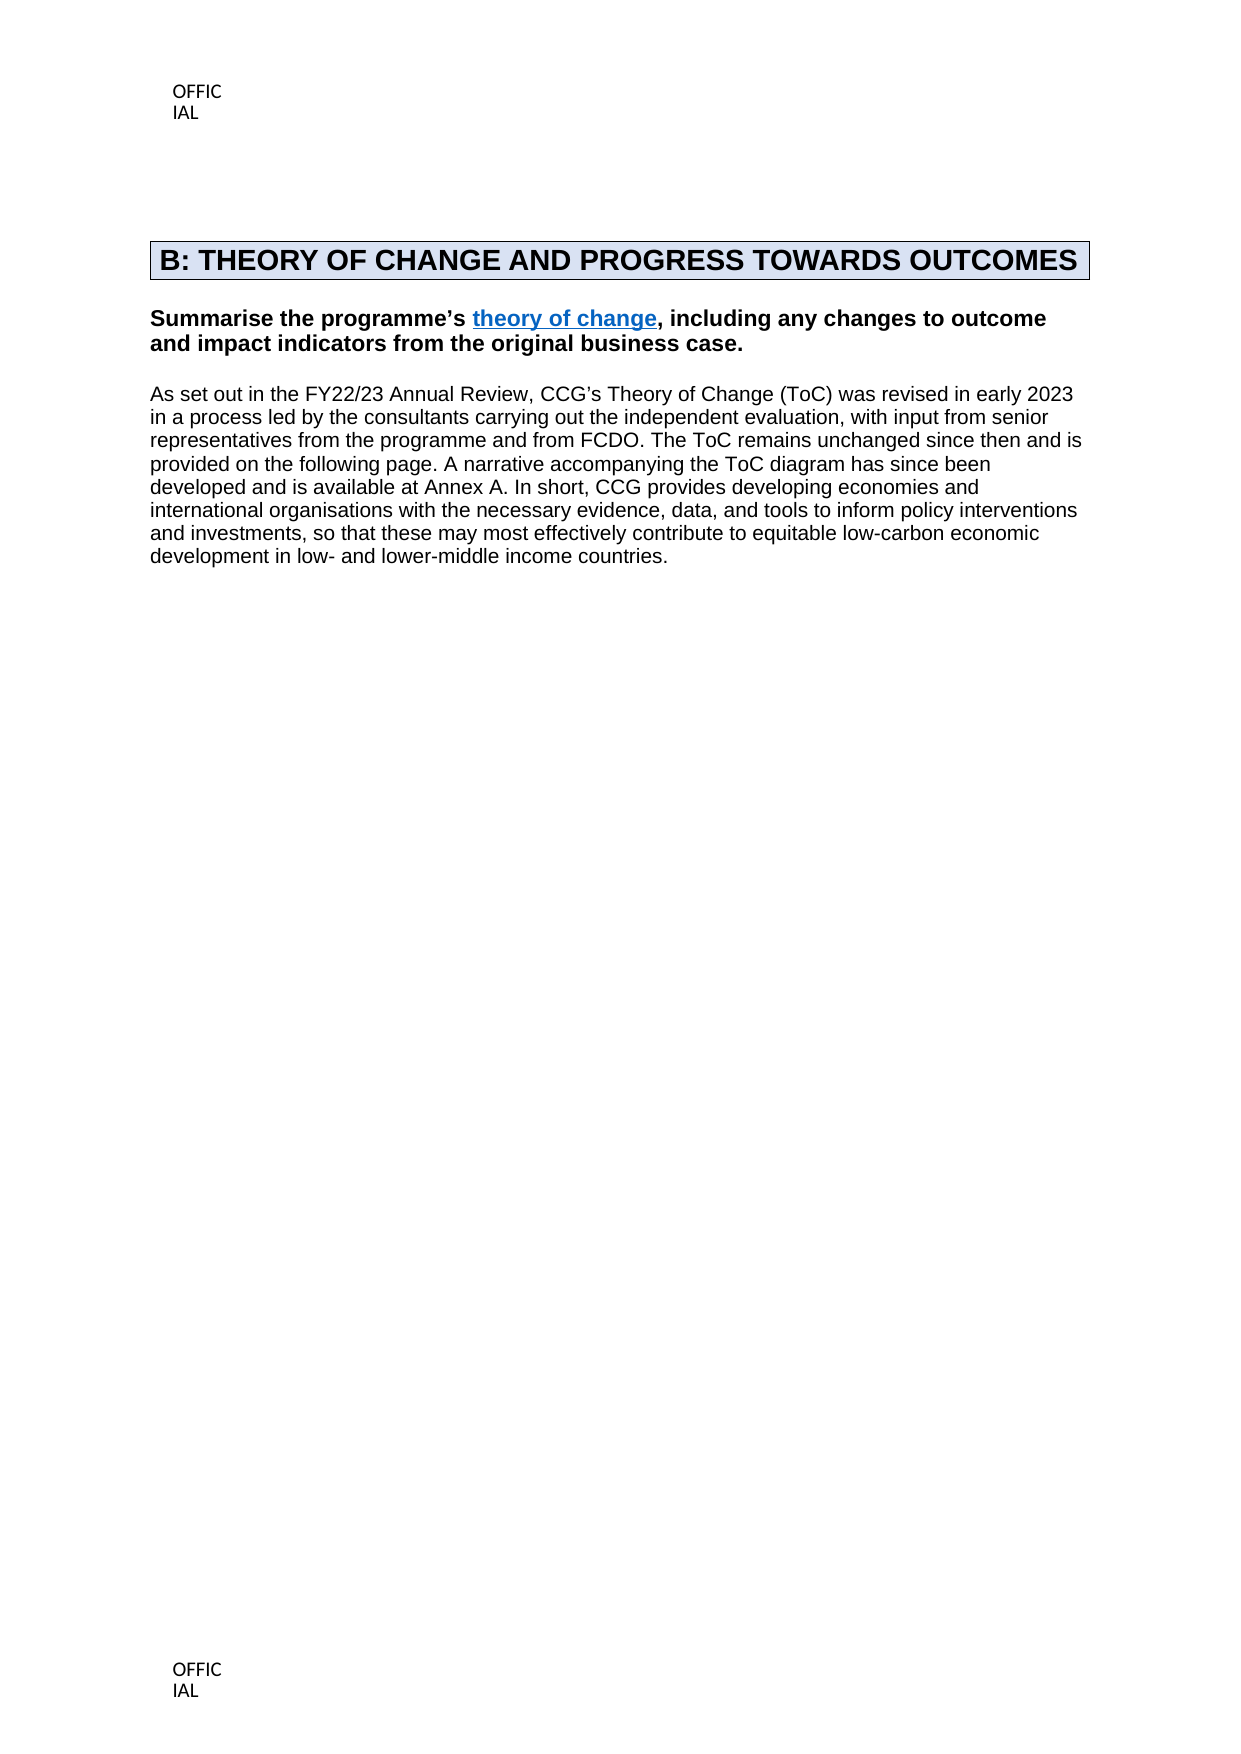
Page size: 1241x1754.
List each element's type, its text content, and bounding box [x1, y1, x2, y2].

text As set out in the FY22/23 Annual Review, CCG’s Theory of Change (ToC) was revised in early 2023 in a process led by the consultants carrying out the independent evaluation, with input from senior representatives from the programme and from FCDO. The ToC remains unchanged since then and is provided on the following page. A narrative accompanying the ToC diagram has since been developed and is available at Annex A. In short, CCG provides developing economies and international organisations with the necessary evidence, data, and tools to inform policy interventions and investments, so that these may most effectively contribute to equitable low-carbon economic development in low- and lower-middle income countries. [150, 382, 1090, 568]
subtitle B: THEORY OF CHANGE AND PROGRESS TOWARDS OUTCOMES [151, 242, 1089, 279]
text Summarise the programme’s theory of change, including any changes to outcome and impact indicators from the original business case. [150, 306, 1090, 357]
